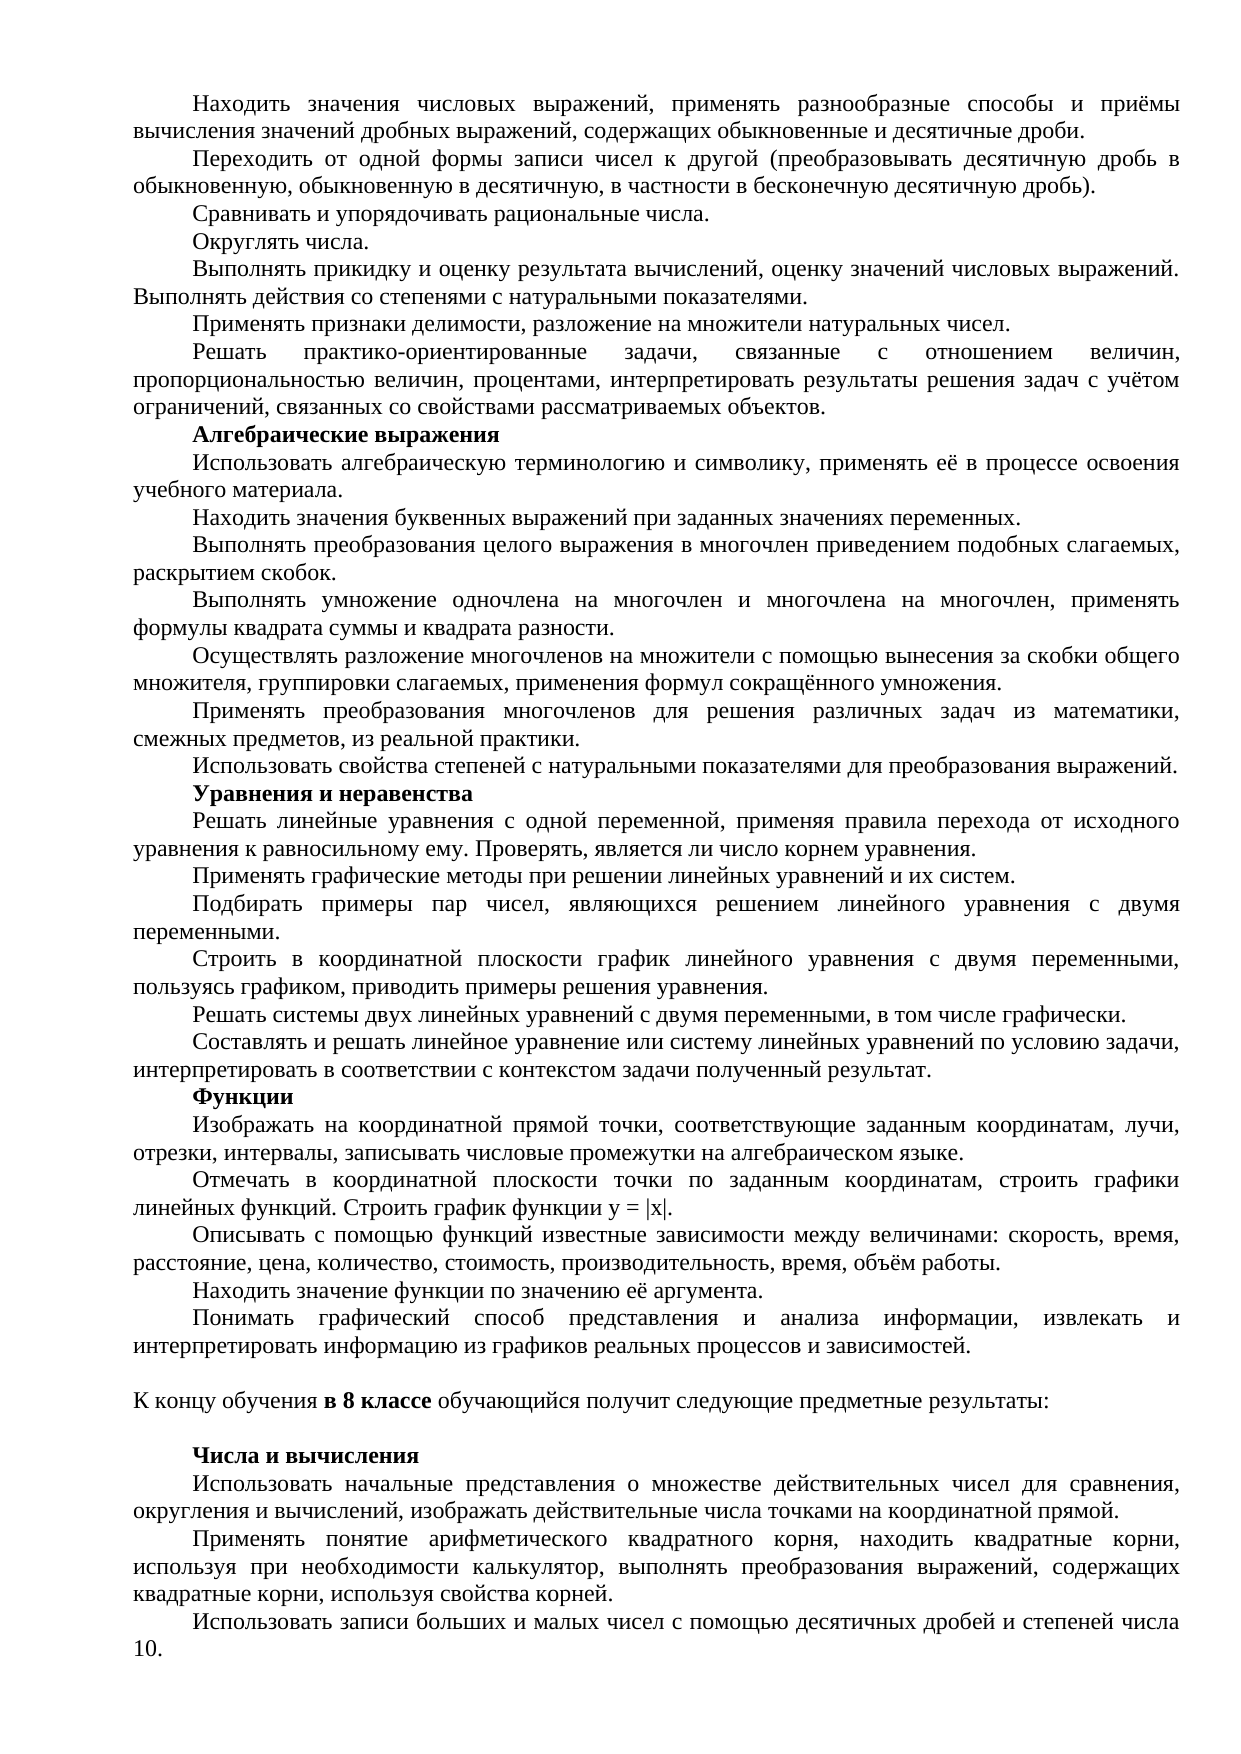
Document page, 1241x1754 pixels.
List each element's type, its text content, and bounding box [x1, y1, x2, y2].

text Находить значения числовых выражений, применять разнообразные способы и приёмы вычисления значений дробных выражений, содержащих обыкновенные и десятичные дроби. [133, 89, 1181, 144]
text Находить значение функции по значению её аргумента. [133, 1276, 1181, 1303]
text Применять понятие арифметического квадратного корня, находить квадратные корни, используя при необходимости калькулятор, выполнять преобразования выражений, содержащих квадратные корни, используя свойства корней. [133, 1524, 1181, 1607]
text Использовать начальные представления о множестве действительных чисел для сравнения, округления и вычислений, изображать действительные числа точками на координатной прямой. [133, 1469, 1181, 1524]
text К концу обучения в 8 классе обучающийся получит следующие предметные результаты: [133, 1358, 1181, 1414]
text Описывать с помощью функций известные зависимости между величинами: скорость, время, расстояние, цена, количество, стоимость, производительность, время, объём работы. [133, 1220, 1181, 1276]
text Применять признаки делимости, разложение на множители натуральных чисел. [133, 309, 1181, 337]
text Изображать на координатной прямой точки, соответствующие заданным координатам, лучи, отрезки, интервалы, записывать числовые промежутки на алгебраическом языке. [133, 1110, 1181, 1165]
text Уравнения и неравенства [133, 779, 1181, 806]
text Отмечать в координатной плоскости точки по заданным координатам, строить графики линейных функций. Строить график функции y = |х|. [133, 1165, 1181, 1220]
text Решать линейные уравнения с одной переменной, применяя правила перехода от исходного уравнения к равносильному ему. Проверять, является ли число корнем уравнения. [133, 806, 1181, 862]
text Строить в координатной плоскости график линейного уравнения с двумя переменными, пользуясь графиком, приводить примеры решения уравнения. [133, 944, 1181, 999]
text Решать системы двух линейных уравнений с двумя переменными, в том числе графически. [133, 999, 1181, 1027]
text Округлять числа. [133, 227, 1181, 254]
text Осуществлять разложение многочленов на множители с помощью вынесения за скобки общего множителя, группировки слагаемых, применения формул сокращённого умножения. [133, 641, 1181, 696]
text Находить значения буквенных выражений при заданных значениях переменных. [133, 503, 1181, 530]
text Подбирать примеры пар чисел, являющихся решением линейного уравнения с двумя переменными. [133, 889, 1181, 944]
text Применять преобразования многочленов для решения различных задач из математики, смежных предметов, из реальной практики. [133, 696, 1181, 751]
text Выполнять преобразования целого выражения в многочлен приведением подобных слагаемых, раскрытием скобок. [133, 530, 1181, 586]
text Выполнять умножение одночлена на многочлен и многочлена на многочлен, применять формулы квадрата суммы и квадрата разности. [133, 586, 1181, 641]
text Применять графические методы при решении линейных уравнений и их систем. [133, 862, 1181, 889]
text Составлять и решать линейное уравнение или систему линейных уравнений по условию задачи, интерпретировать в соответствии с контекстом задачи полученный результат. [133, 1027, 1181, 1082]
text Функции [133, 1082, 1181, 1110]
text Понимать графический способ представления и анализа информации, извлекать и интерпретировать информацию из графиков реальных процессов и зависимостей. [133, 1303, 1181, 1358]
text Переходить от одной формы записи чисел к другой (преобразовывать десятичную дробь в обыкновенную, обыкновенную в десятичную, в частности в бесконечную десятичную дробь). [133, 144, 1181, 199]
text Выполнять прикидку и оценку результата вычислений, оценку значений числовых выражений. Выполнять действия со степенями с натуральными показателями. [133, 254, 1181, 309]
text Числа и вычисления [133, 1441, 1181, 1469]
text Решать практико-ориентированные задачи, связанные с отношением величин, пропорциональностью величин, процентами, интерпретировать результаты решения задач с учётом ограничений, связанных со свойствами рассматриваемых объектов. [133, 337, 1181, 420]
text Использовать свойства степеней с натуральными показателями для преобразования выражений. [133, 751, 1181, 779]
text Алгебраические выражения [133, 420, 1181, 447]
text Использовать алгебраическую терминологию и символику, применять её в процессе освоения учебного материала. [133, 447, 1181, 503]
text Использовать записи больших и малых чисел с помощью десятичных дробей и степеней числа 10. [133, 1607, 1181, 1662]
text Сравнивать и упорядочивать рациональные числа. [133, 199, 1181, 227]
